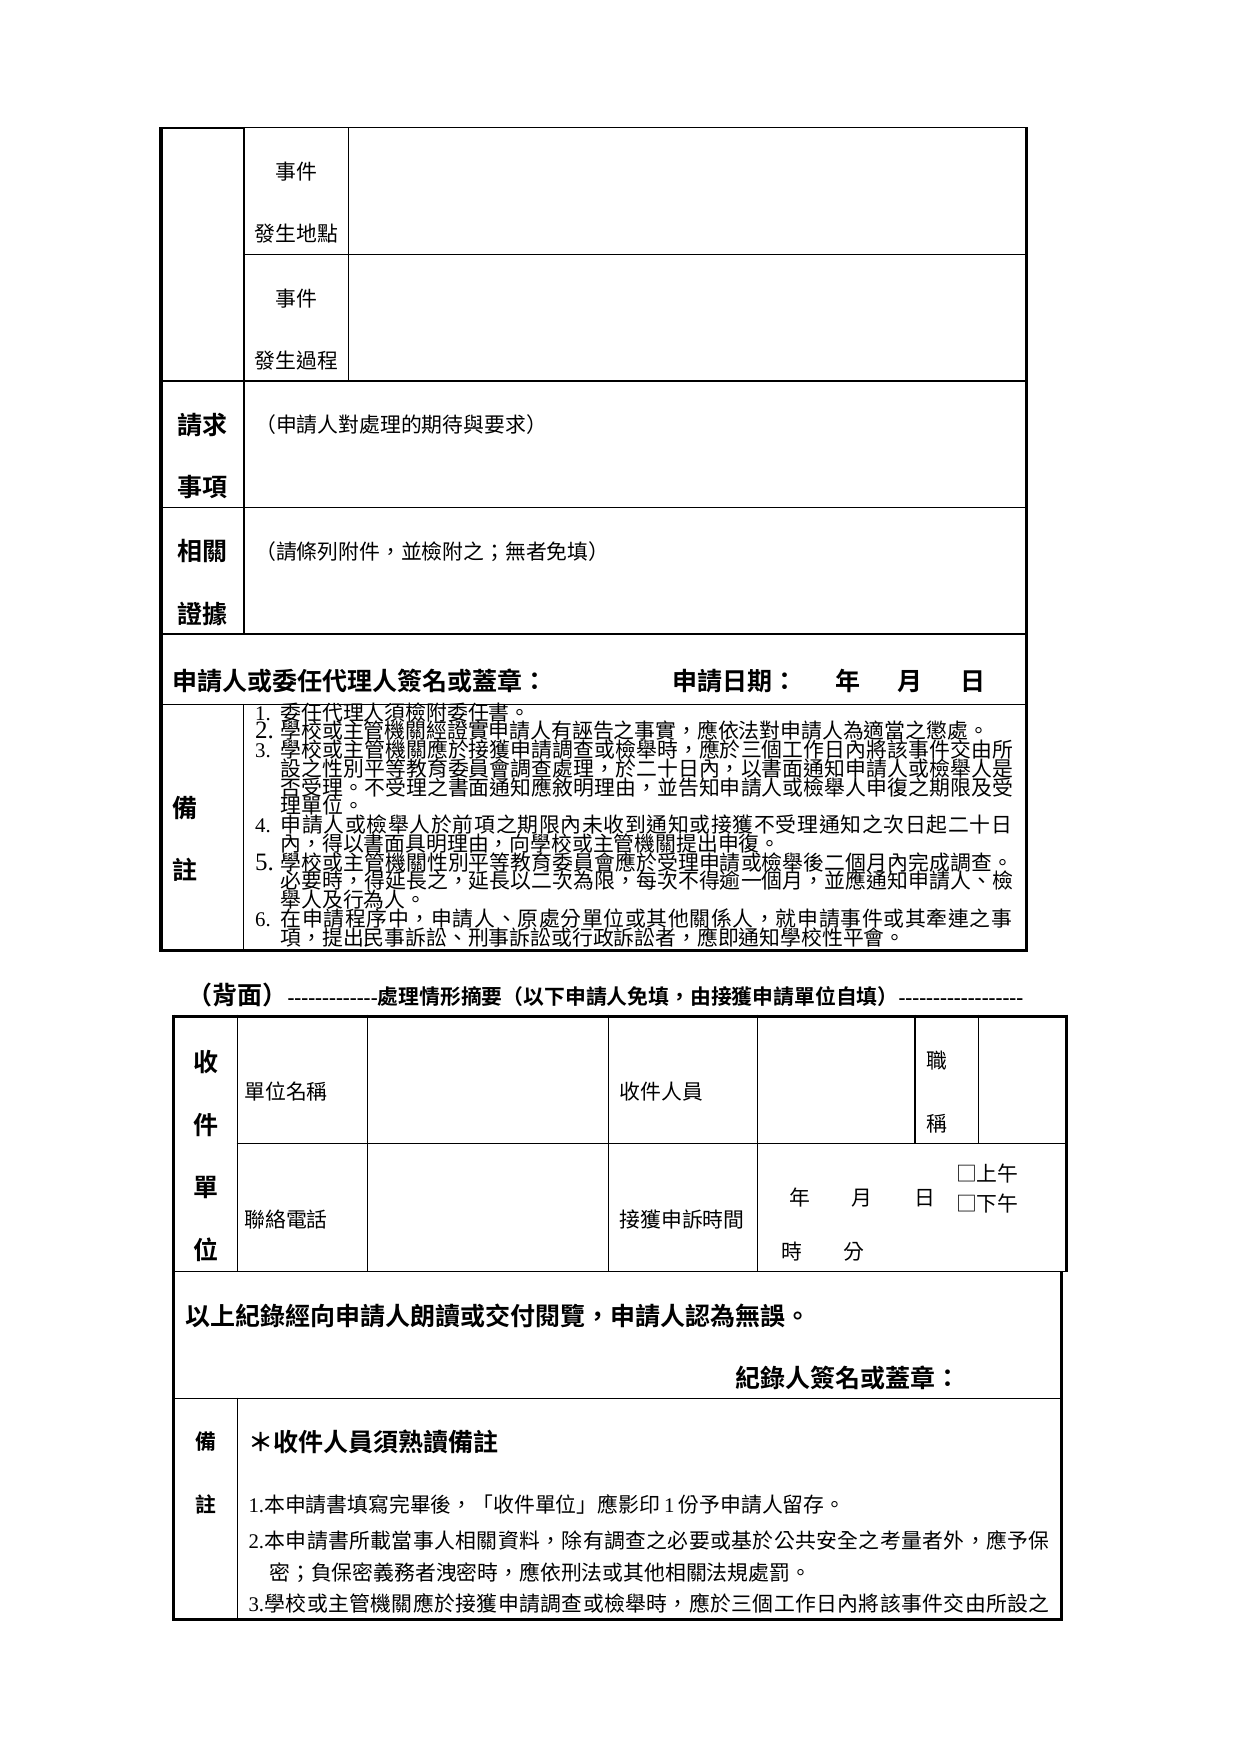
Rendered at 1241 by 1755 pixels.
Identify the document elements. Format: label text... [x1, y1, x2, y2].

table_cell 請求事項 [163, 382, 243, 507]
table_cell [1063, 1272, 1067, 1397]
table_cell 年 月 日 □上午□下午 時 分 [758, 1144, 1065, 1271]
table_cell 備 註 [163, 705, 243, 949]
table_cell （請條列附件，並檢附之；無者免填） [245, 508, 1025, 633]
table_header [758, 1018, 914, 1143]
table_cell [349, 255, 1025, 380]
table_cell 事件 發生過程 [245, 255, 348, 380]
table_cell [1063, 1398, 1067, 1618]
table_cell [163, 129, 243, 380]
table_cell 備註 [175, 1399, 237, 1618]
text （背面）-------------處理情形摘要（以下申請人免填，由接獲申請單位自填）------------------ [187, 952, 1053, 1014]
table_header 職稱 [916, 1018, 978, 1143]
table_cell 接獲申訴時間 [609, 1144, 757, 1271]
table_cell ＊收件人員須熟讀備註 1.本申請書填寫完畢後，「收件單位」應影印1份予申請人留存。 2.本申請書所載當事人相關資料，除有調查之必要或基於公共安全之考量者外，應予保密；負保密義務者洩密時，應依刑法或其他相關法規處罰。 3.學校或主管機關應於接獲申請調查或檢舉時，應於三個工作日內將該事件交由所設之 [238, 1399, 1060, 1618]
table_header [979, 1018, 1065, 1143]
table_cell 委任代理人須檢附委任書。 學校或主管機關經證實申請人有誣告之事實，應依法對申請人為適當之懲處。 學校或主管機關應於接獲申請調查或檢舉時，應於三個工作日內將該事件交由所設之性別平等教育委員會調查處理，於二十日內，以書面通知申請人或檢舉人是否受理。不受理之書面通知應敘明理由，並告知申請人或檢舉人申復之期限及受理單位。 申請人或檢舉人於前項之期限內未收到通知或接獲不受理通知之次日起二十日內，得以書面具明理由，向學校或主管機關提出申復。 學校或主管機關性別平等教育委員會應於受理申請或檢舉後二個月內完成調查。必要時，得延長之，延長以二次為限，每次不得逾一個月，並應通知申請人、檢舉人及行為人。 在申請程序中，申請人、原處分單位或其他關係人，就申請事件或其牽連之事項，提出民事訴訟、刑事訴訟或行政訴訟者，應即通知學校性平會。 [244, 705, 1025, 949]
table_cell 申請人或委任代理人簽名或蓋章： [163, 635, 595, 704]
table_cell 事件 發生地點 [245, 128, 348, 254]
table_header [368, 1018, 608, 1143]
table_cell [368, 1144, 608, 1271]
table_cell 申請日期： 年 月 日 [595, 635, 1025, 704]
table_cell [349, 128, 1025, 254]
table_cell （申請人對處理的期待與要求） [245, 382, 1025, 507]
table_header 收件人員 [609, 1018, 757, 1143]
table_header 收件單位 [175, 1018, 237, 1271]
table_header 單位名稱 [238, 1018, 367, 1143]
table_cell 以上紀錄經向申請人朗讀或交付閱覽，申請人認為無誤。 紀錄人簽名或蓋章： [175, 1272, 1060, 1397]
table_cell 聯絡電話 [238, 1144, 367, 1271]
table_cell 相關證據 [163, 508, 243, 633]
